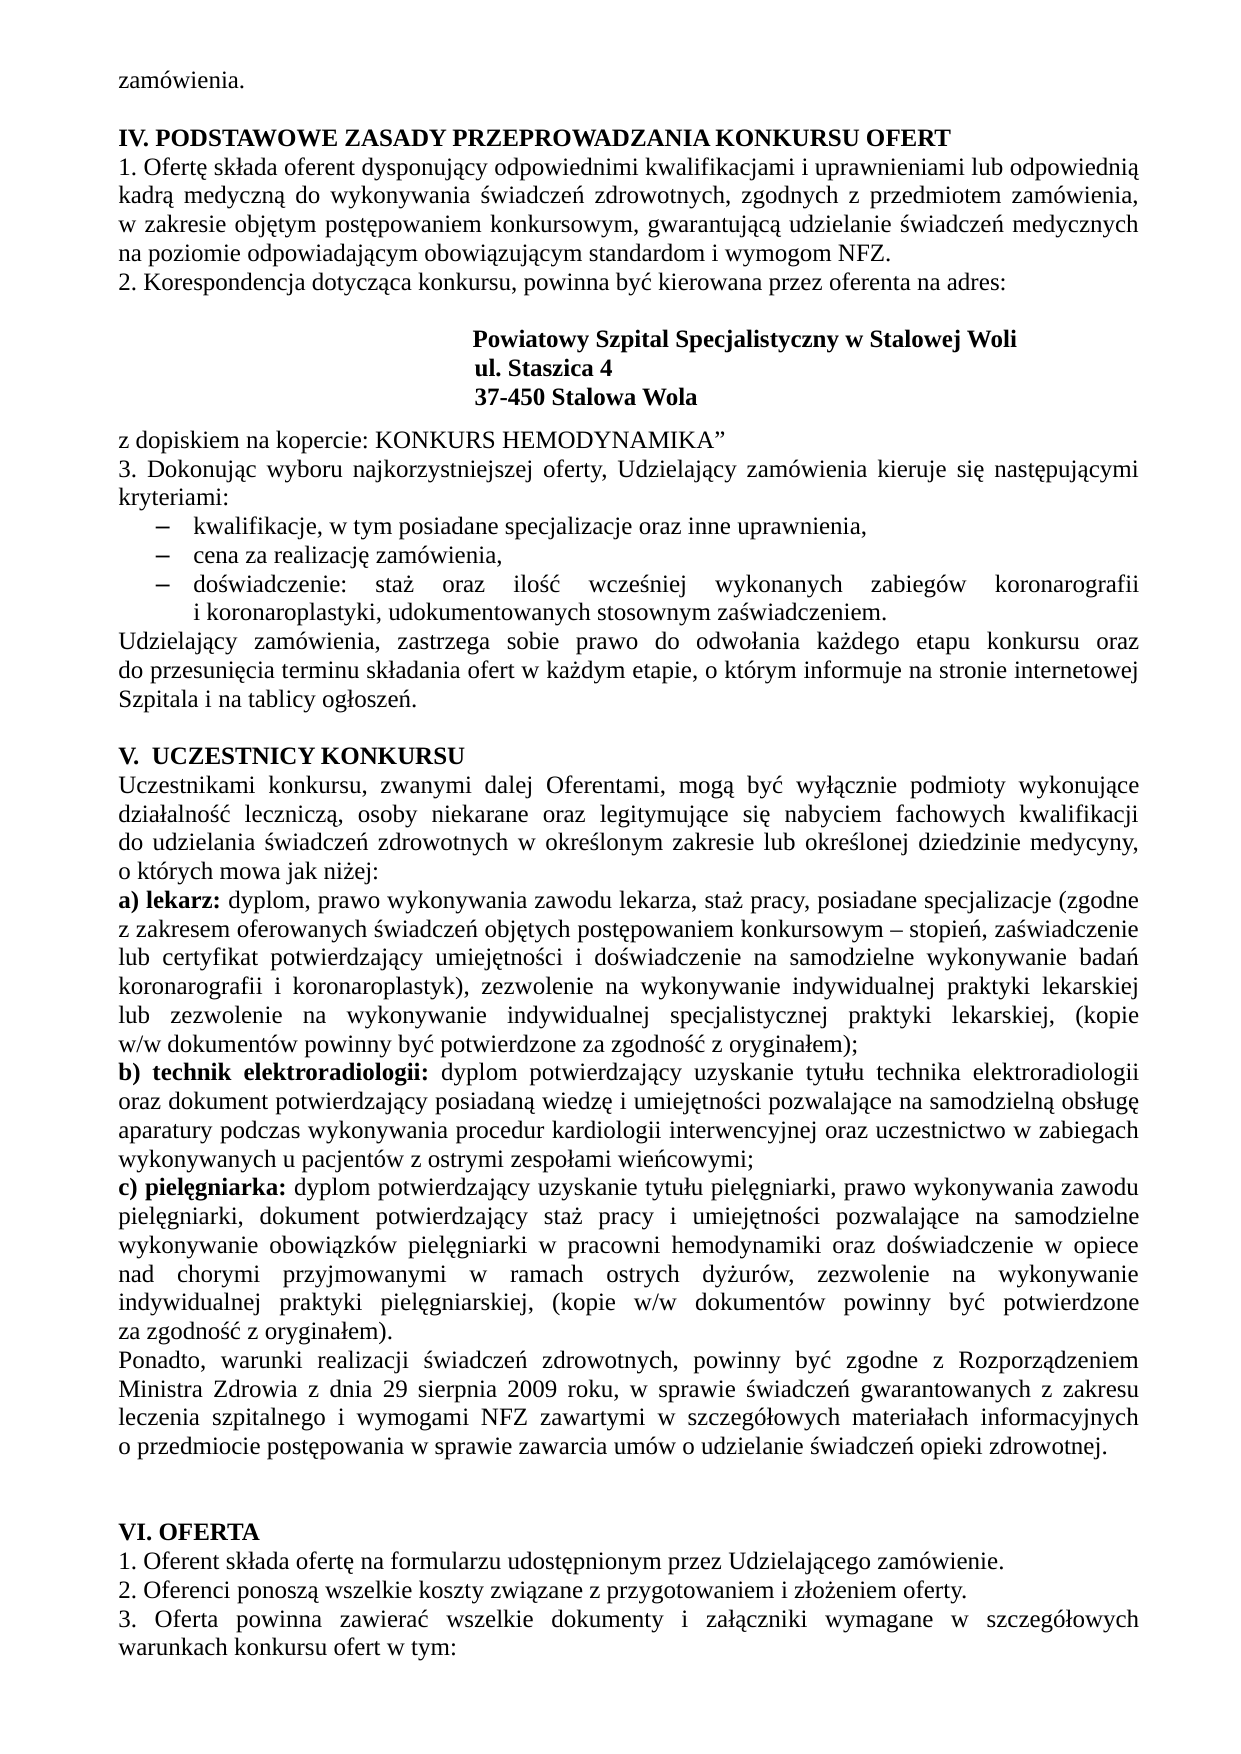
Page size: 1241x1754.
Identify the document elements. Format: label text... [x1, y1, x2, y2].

text IV. PODSTAWOWE ZASADY PRZEPROWADZANIA KONKURSU OFERT [118, 123, 1140, 152]
text Ponadto, warunki realizacji świadczeń zdrowotnych, powinny być zgodne z Rozporządzeniem Ministra Zdrowia z dnia 29 sierpnia 2009 roku, w sprawie świadczeń gwarantowanych z zakresu leczenia szpitalnego i wymogami NFZ zawartymi w szczegółowych materiałach informacyjnych o przedmiocie postępowania w sprawie zawarcia umów o udzielanie świadczeń opieki zdrowotnej. [118, 1345, 1140, 1460]
text 37-450 Stalowa Wola [118, 382, 1140, 411]
text a) lekarz: dyplom, prawo wykonywania zawodu lekarza, staż pracy, posiadane specjalizacje (zgodne z zakresem oferowanych świadczeń objętych postępowaniem konkursowym – stopień, zaświadczenie lub certyfikat potwierdzający umiejętności i doświadczenie na samodzielne wykonywanie badań koronarografii i koronaroplastyk), zezwolenie na wykonywanie indywidualnej praktyki lekarskiej lub zezwolenie na wykonywanie indywidualnej specjalistycznej praktyki lekarskiej, (kopie w/w dokumentów powinny być potwierdzone za zgodność z oryginałem); [118, 885, 1140, 1057]
list cena za realizację zamówienia, [156, 540, 1140, 569]
text V. UCZESTNICY KONKURSU [118, 741, 1140, 770]
list doświadczenie: staż oraz ilość wcześniej wykonanych zabiegów koronarografii i koronaroplastyki, udokumentowanych stosownym zaświadczeniem. [156, 569, 1140, 626]
text Udzielający zamówienia, zastrzega sobie prawo do odwołania każdego etapu konkursu oraz do przesunięcia terminu składania ofert w każdym etapie, o którym informuje na stronie internetowej Szpitala i na tablicy ogłoszeń. [118, 626, 1140, 712]
text c) pielęgniarka: dyplom potwierdzający uzyskanie tytułu pielęgniarki, prawo wykonywania zawodu pielęgniarki, dokument potwierdzający staż pracy i umiejętności pozwalające na samodzielne wykonywanie obowiązków pielęgniarki w pracowni hemodynamiki oraz doświadczenie w opiece nad chorymi przyjmowanymi w ramach ostrych dyżurów, zezwolenie na wykonywanie indywidualnej praktyki pielęgniarskiej, (kopie w/w dokumentów powinny być potwierdzone za zgodność z oryginałem). [118, 1172, 1140, 1345]
text 2. Korespondencja dotycząca konkursu, powinna być kierowana przez oferenta na adres: [118, 267, 1140, 296]
list kwalifikacje, w tym posiadane specjalizacje oraz inne uprawnienia, [156, 511, 1140, 540]
text 3. Dokonując wyboru najkorzystniejszej oferty, Udzielający zamówienia kieruje się następującymi kryteriami: [118, 454, 1140, 511]
text ul. Staszica 4 [118, 353, 1140, 382]
text b) technik elektroradiologii: dyplom potwierdzający uzyskanie tytułu technika elektroradiologii oraz dokument potwierdzający posiadaną wiedzę i umiejętności pozwalające na samodzielną obsługę aparatury podczas wykonywania procedur kardiologii interwencyjnej oraz uczestnictwo w zabiegach wykonywanych u pacjentów z ostrymi zespołami wieńcowymi; [118, 1057, 1140, 1172]
text z dopiskiem na kopercie: KONKURS HEMODYNAMIKA” [118, 425, 1140, 454]
text 1. Ofertę składa oferent dysponujący odpowiednimi kwalifikacjami i uprawnieniami lub odpowiednią kadrą medyczną do wykonywania świadczeń zdrowotnych, zgodnych z przedmiotem zamówienia, w zakresie objętym postępowaniem konkursowym, gwarantującą udzielanie świadczeń medycznych na poziomie odpowiadającym obowiązującym standardom i wymogom NFZ. [118, 152, 1140, 267]
text Powiatowy Szpital Specjalistyczny w Stalowej Woli [472, 324, 1140, 353]
text Uczestnikami konkursu, zwanymi dalej Oferentami, mogą być wyłącznie podmioty wykonujące działalność leczniczą, osoby niekarane oraz legitymujące się nabyciem fachowych kwalifikacji do udzielania świadczeń zdrowotnych w określonym zakresie lub określonej dziedzinie medycyny, o których mowa jak niżej: [118, 770, 1140, 885]
text 1. Oferent składa ofertę na formularzu udostępnionym przez Udzielającego zamówienie. [118, 1546, 1140, 1575]
text zamówienia. [117, 66, 1140, 94]
text VI. OFERTA [118, 1517, 1140, 1546]
text 2. Oferenci ponoszą wszelkie koszty związane z przygotowaniem i złożeniem oferty. [118, 1575, 1140, 1604]
text 3. Oferta powinna zawierać wszelkie dokumenty i załączniki wymagane w szczegółowych warunkach konkursu ofert w tym: [118, 1604, 1140, 1661]
